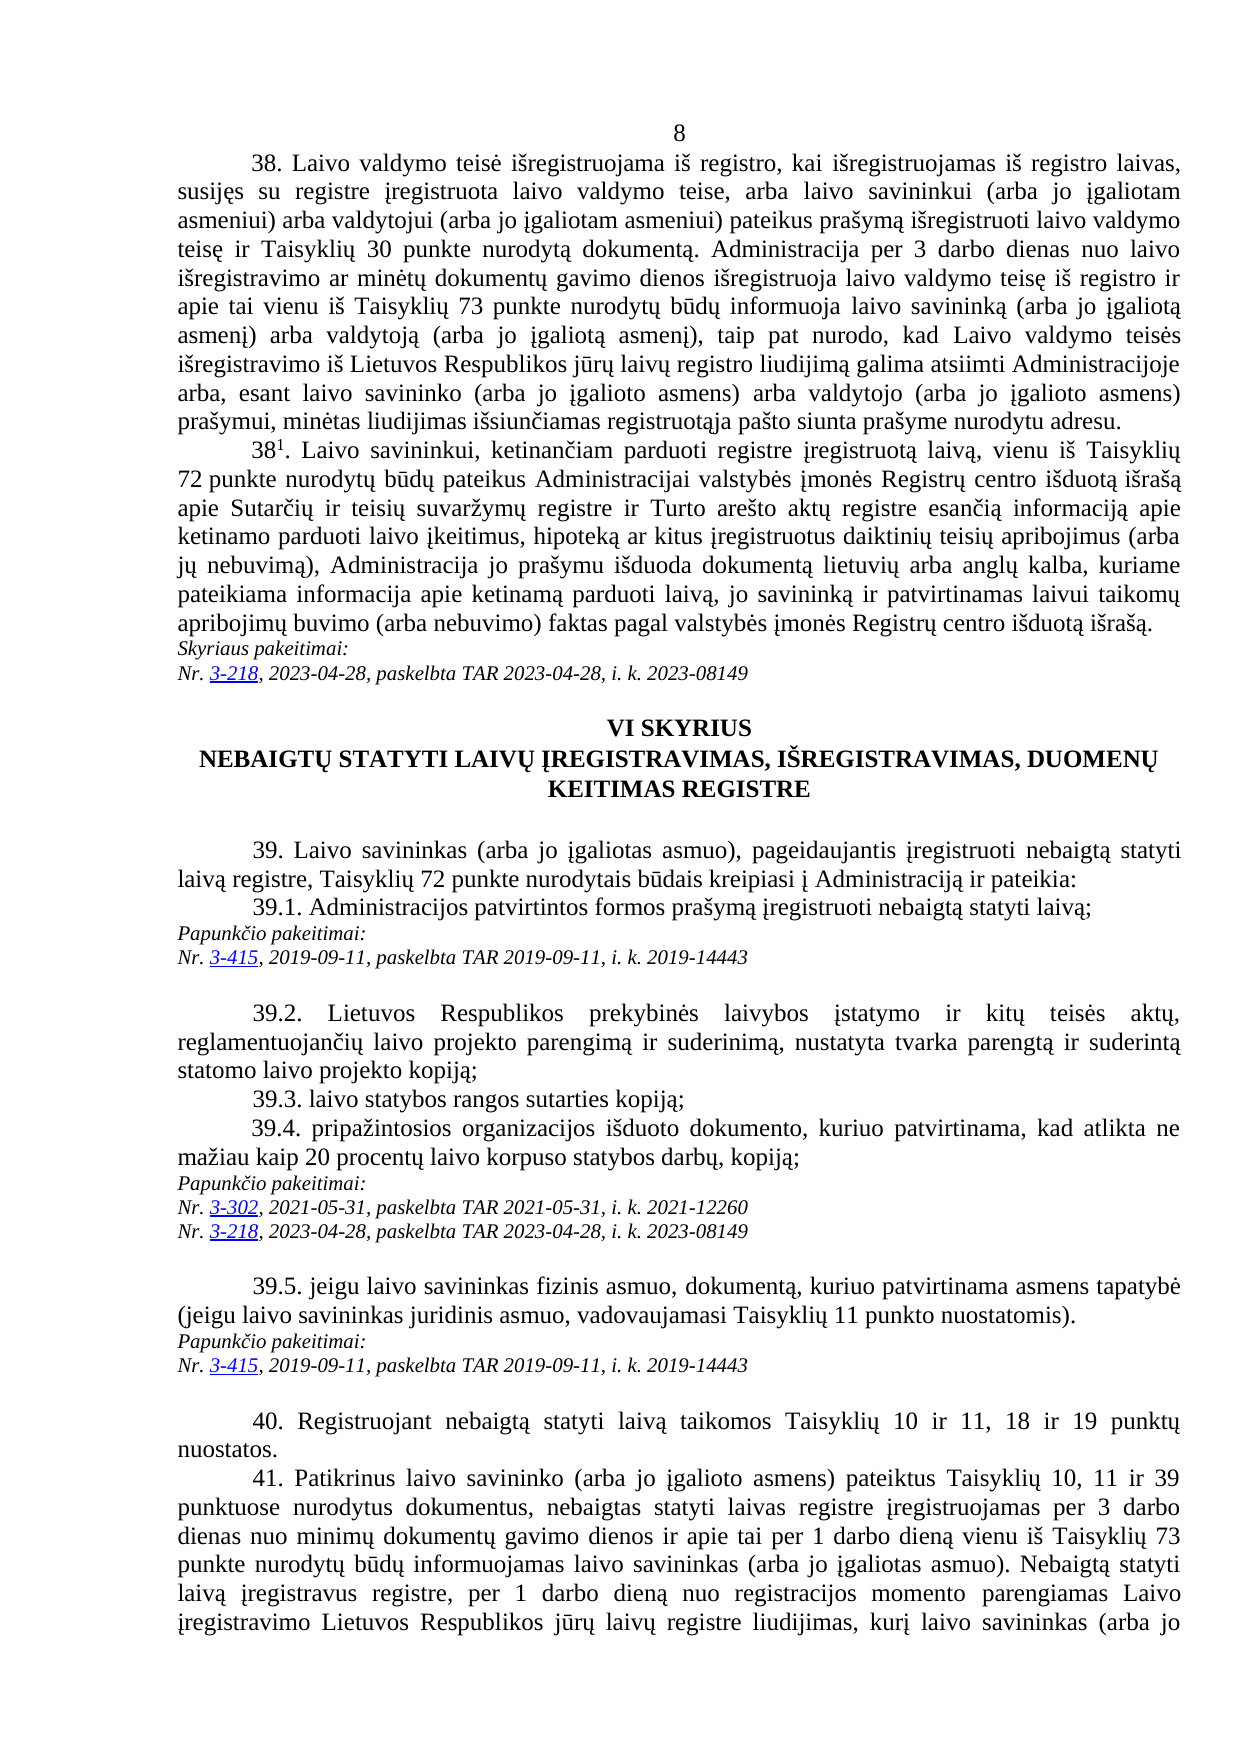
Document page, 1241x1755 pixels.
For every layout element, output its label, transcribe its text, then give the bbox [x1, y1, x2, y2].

text 39.1. Administracijos patvirtintos formos prašymą įregistruoti nebaigtą statyti laivą; [177, 892, 1181, 921]
text 39.2. Lietuvos Respublikos prekybinės laivybos įstatymo ir kitų teisės aktų, reglamentuojančių laivo projekto parengimą ir suderinimą, nustatyta tvarka parengtą ir suderintą statomo laivo projekto kopiją; [177, 998, 1181, 1084]
text Nr. 3-415, 2019-09-11, paskelbta TAR 2019-09-11, i. k. 2019-14443 [177, 945, 1181, 969]
text 39.4. pripažintosios organizacijos išduoto dokumento, kuriuo patvirtinama, kad atlikta ne mažiau kaip 20 procentų laivo korpuso statybos darbų, kopiją; [177, 1113, 1181, 1171]
text Papunkčio pakeitimai: [177, 1171, 1181, 1194]
text 39.5. jeigu laivo savininkas fizinis asmuo, dokumentą, kuriuo patvirtinama asmens tapatybė (jeigu laivo savininkas juridinis asmuo, vadovaujamasi Taisyklių 11 punkto nuostatomis). [177, 1271, 1181, 1329]
text NEBAIGTŲ STATYTI LAIVŲ ĮREGISTRAVIMAS, IŠREGISTRAVIMAS, DUOMENŲ KEITIMAS REGISTRE [177, 744, 1181, 803]
text Nr. 3-302, 2021-05-31, paskelbta TAR 2021-05-31, i. k. 2021-12260 [177, 1194, 1181, 1219]
text 40. Registruojant nebaigtą statyti laivą taikomos Taisyklių 10 ir 11, 18 ir 19 punktų nuostatos. [177, 1406, 1181, 1463]
text 39.3. laivo statybos rangos sutarties kopiją; [177, 1084, 1181, 1113]
text 38. Laivo valdymo teisė išregistruojama iš registro, kai išregistruojamas iš registro laivas, susijęs su registre įregistruota laivo valdymo teise, arba laivo savininkui (arba jo įgaliotam asmeniui) arba valdytojui (arba jo įgaliotam asmeniui) pateikus prašymą išregistruoti laivo valdymo teisę ir Taisyklių 30 punkte nurodytą dokumentą. Administracija per 3 darbo dienas nuo laivo išregistravimo ar minėtų dokumentų gavimo dienos išregistruoja laivo valdymo teisę iš registro ir apie tai vienu iš Taisyklių 73 punkte nurodytų būdų informuoja laivo savininką (arba jo įgaliotą asmenį) arba valdytoją (arba jo įgaliotą asmenį), taip pat nurodo, kad Laivo valdymo teisės išregistravimo iš Lietuvos Respublikos jūrų laivų registro liudijimą galima atsiimti Administracijoje arba, esant laivo savininko (arba jo įgalioto asmens) arba valdytojo (arba jo įgalioto asmens) prašymui, minėtas liudijimas išsiunčiamas registruotąja pašto siunta prašyme nurodytu adresu. [177, 148, 1181, 435]
text Nr. 3-218, 2023-04-28, paskelbta TAR 2023-04-28, i. k. 2023-08149 [177, 1219, 1181, 1243]
text Papunkčio pakeitimai: [177, 1329, 1181, 1353]
text 381. Laivo savininkui, ketinančiam parduoti registre įregistruotą laivą, vienu iš Taisyklių 72 punkte nurodytų būdų pateikus Administracijai valstybės įmonės Registrų centro išduotą išrašą apie Sutarčių ir teisių suvaržymų registre ir Turto arešto aktų registre esančią informaciją apie ketinamo parduoti laivo įkeitimus, hipoteką ar kitus įregistruotus daiktinių teisių apribojimus (arba jų nebuvimą), Administracija jo prašymu išduoda dokumentą lietuvių arba anglų kalba, kuriame pateikiama informacija apie ketinamą parduoti laivą, jo savininką ir patvirtinamas laivui taikomų apribojimų buvimo (arba nebuvimo) faktas pagal valstybės įmonės Registrų centro išduotą išrašą. [177, 435, 1181, 636]
text 39. Laivo savininkas (arba jo įgaliotas asmuo), pageidaujantis įregistruoti nebaigtą statyti laivą registre, Taisyklių 72 punkte nurodytais būdais kreipiasi į Administraciją ir pateikia: [177, 835, 1181, 892]
text Skyriaus pakeitimai: [177, 636, 1181, 660]
text VI SKYRIUS [177, 713, 1181, 742]
text Papunkčio pakeitimai: [177, 921, 1181, 945]
text 41. Patikrinus laivo savininko (arba jo įgalioto asmens) pateiktus Taisyklių 10, 11 ir 39 punktuose nurodytus dokumentus, nebaigtas statyti laivas registre įregistruojamas per 3 darbo dienas nuo minimų dokumentų gavimo dienos ir apie tai per 1 darbo dieną vienu iš Taisyklių 73 punkte nurodytų būdų informuojamas laivo savininkas (arba jo įgaliotas asmuo). Nebaigtą statyti laivą įregistravus registre, per 1 darbo dieną nuo registracijos momento parengiamas Laivo įregistravimo Lietuvos Respublikos jūrų laivų registre liudijimas, kurį laivo savininkas (arba jo [177, 1463, 1181, 1636]
text Nr. 3-415, 2019-09-11, paskelbta TAR 2019-09-11, i. k. 2019-14443 [177, 1353, 1181, 1377]
text Nr. 3-218, 2023-04-28, paskelbta TAR 2023-04-28, i. k. 2023-08149 [177, 660, 1181, 684]
